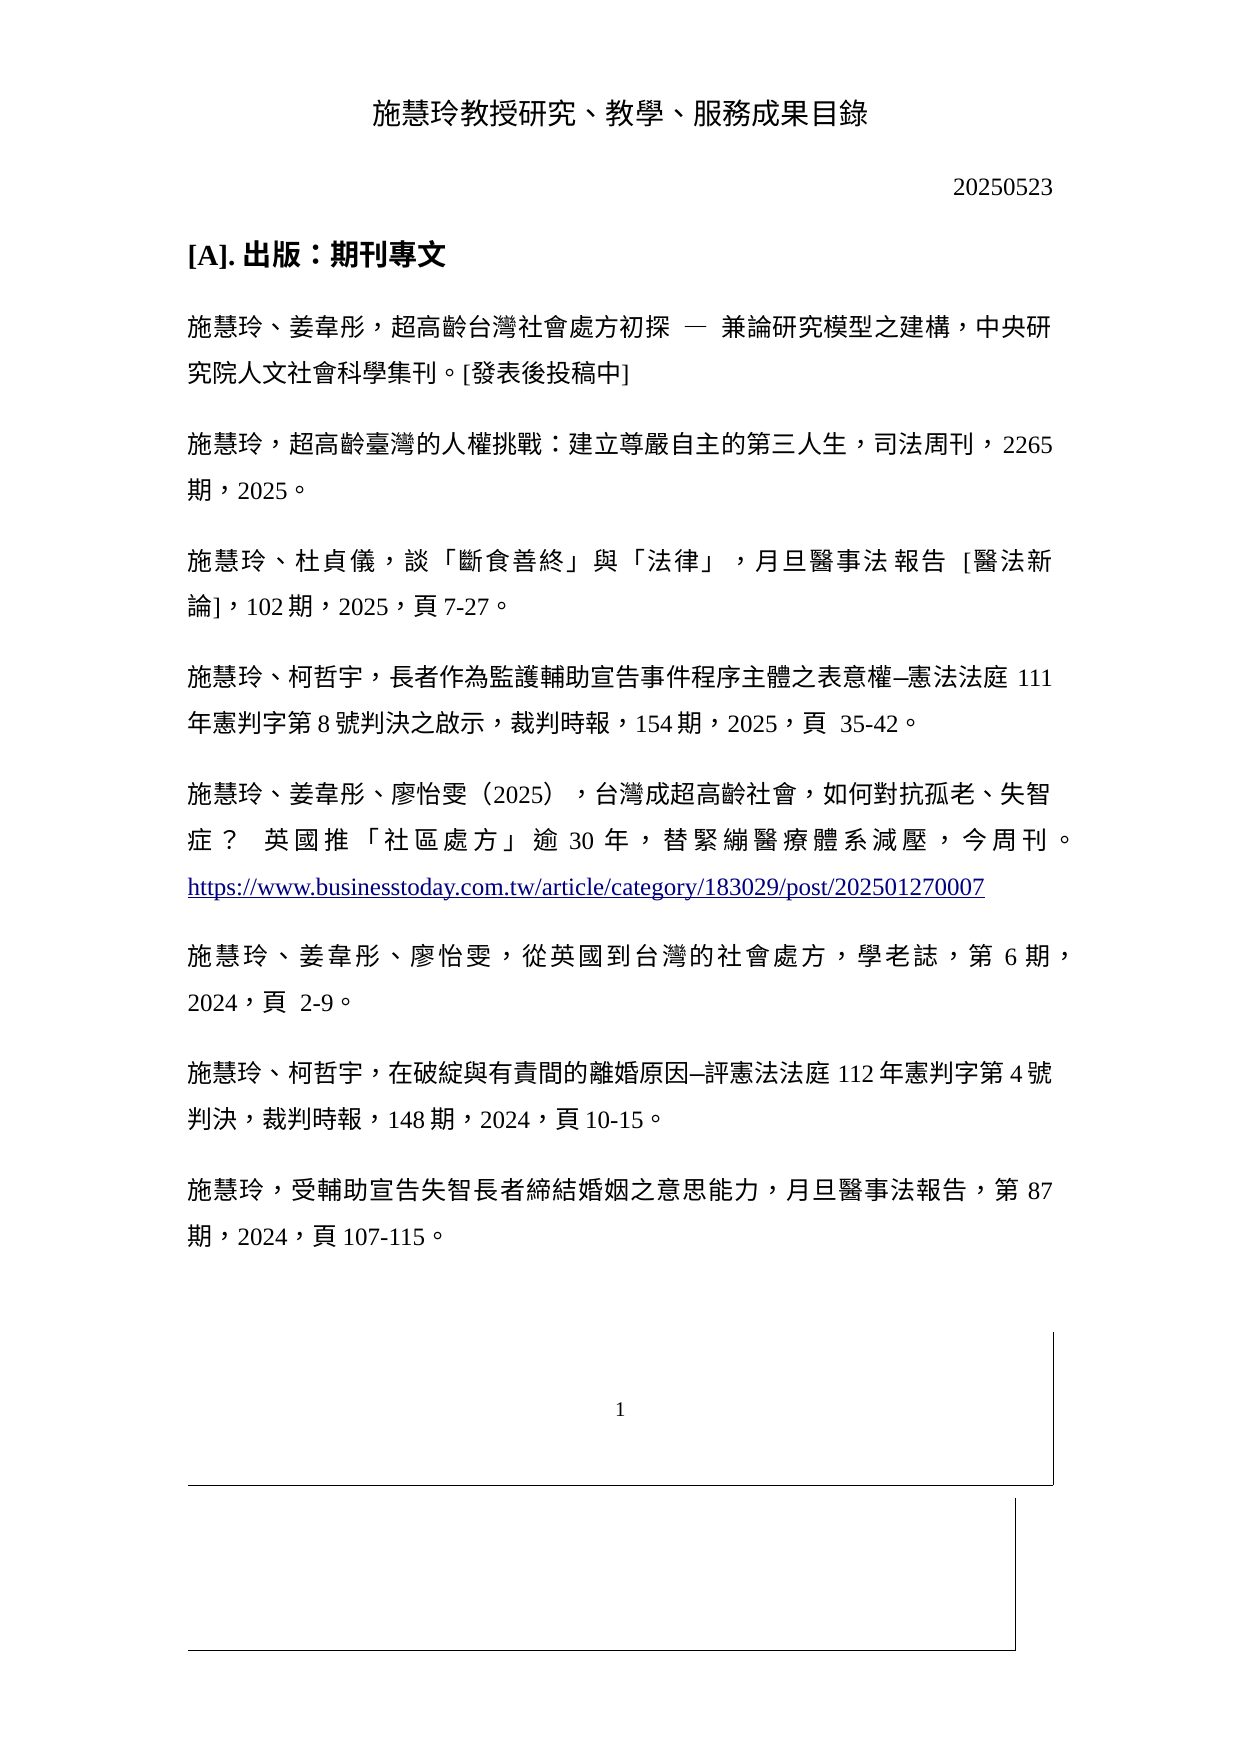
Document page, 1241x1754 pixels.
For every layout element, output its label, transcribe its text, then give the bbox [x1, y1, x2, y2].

text 施慧玲、姜韋彤、廖怡雯，從英國到台灣的社會處方，學老誌，第6期，2024，頁 2-9。 [187, 929, 1053, 1021]
text 20250523 [187, 158, 1053, 204]
text [A]. 出版：期刊專文 [187, 229, 1053, 275]
text 施慧玲，受輔助宣告失智長者締結婚姻之意思能力，月旦醫事法報告，第87期，2024，頁107-115。 [187, 1162, 1053, 1254]
text 施慧玲教授研究、教學、服務成果目錄 [187, 87, 1053, 133]
text 施慧玲、杜貞儀，談「斷食善終」與「法律」，月旦醫事法報告 [醫法新論]，102期，2025，頁7-27。 [187, 533, 1053, 625]
text 施慧玲，超高齡臺灣的人權挑戰：建立尊嚴自主的第三人生，司法周刊，2265期，2025。 [187, 417, 1053, 508]
text 施慧玲、柯哲宇，長者作為監護輔助宣告事件程序主體之表意權—憲法法庭111年憲判字第8號判決之啟示，裁判時報，154期，2025，頁 35-42。 [187, 650, 1053, 742]
text 施慧玲、姜韋彤，超高齡台灣社會處方初探 — 兼論研究模型之建構，中央研究院人文社會科學集刊。[發表後投稿中] [187, 300, 1053, 392]
text 施慧玲、姜韋彤、廖怡雯（2025），台灣成超高齡社會，如何對抗孤老、失智症？ 英國推「社區處方」逾30年，替緊繃醫療體系減壓，今周刊。https://www.businesstoday.com.tw/article/category/183029/post/202501270007 [187, 767, 1053, 904]
text 施慧玲、柯哲宇，在破綻與有責間的離婚原因—評憲法法庭112年憲判字第4號判決，裁判時報，148期，2024，頁10-15。 [187, 1046, 1053, 1137]
